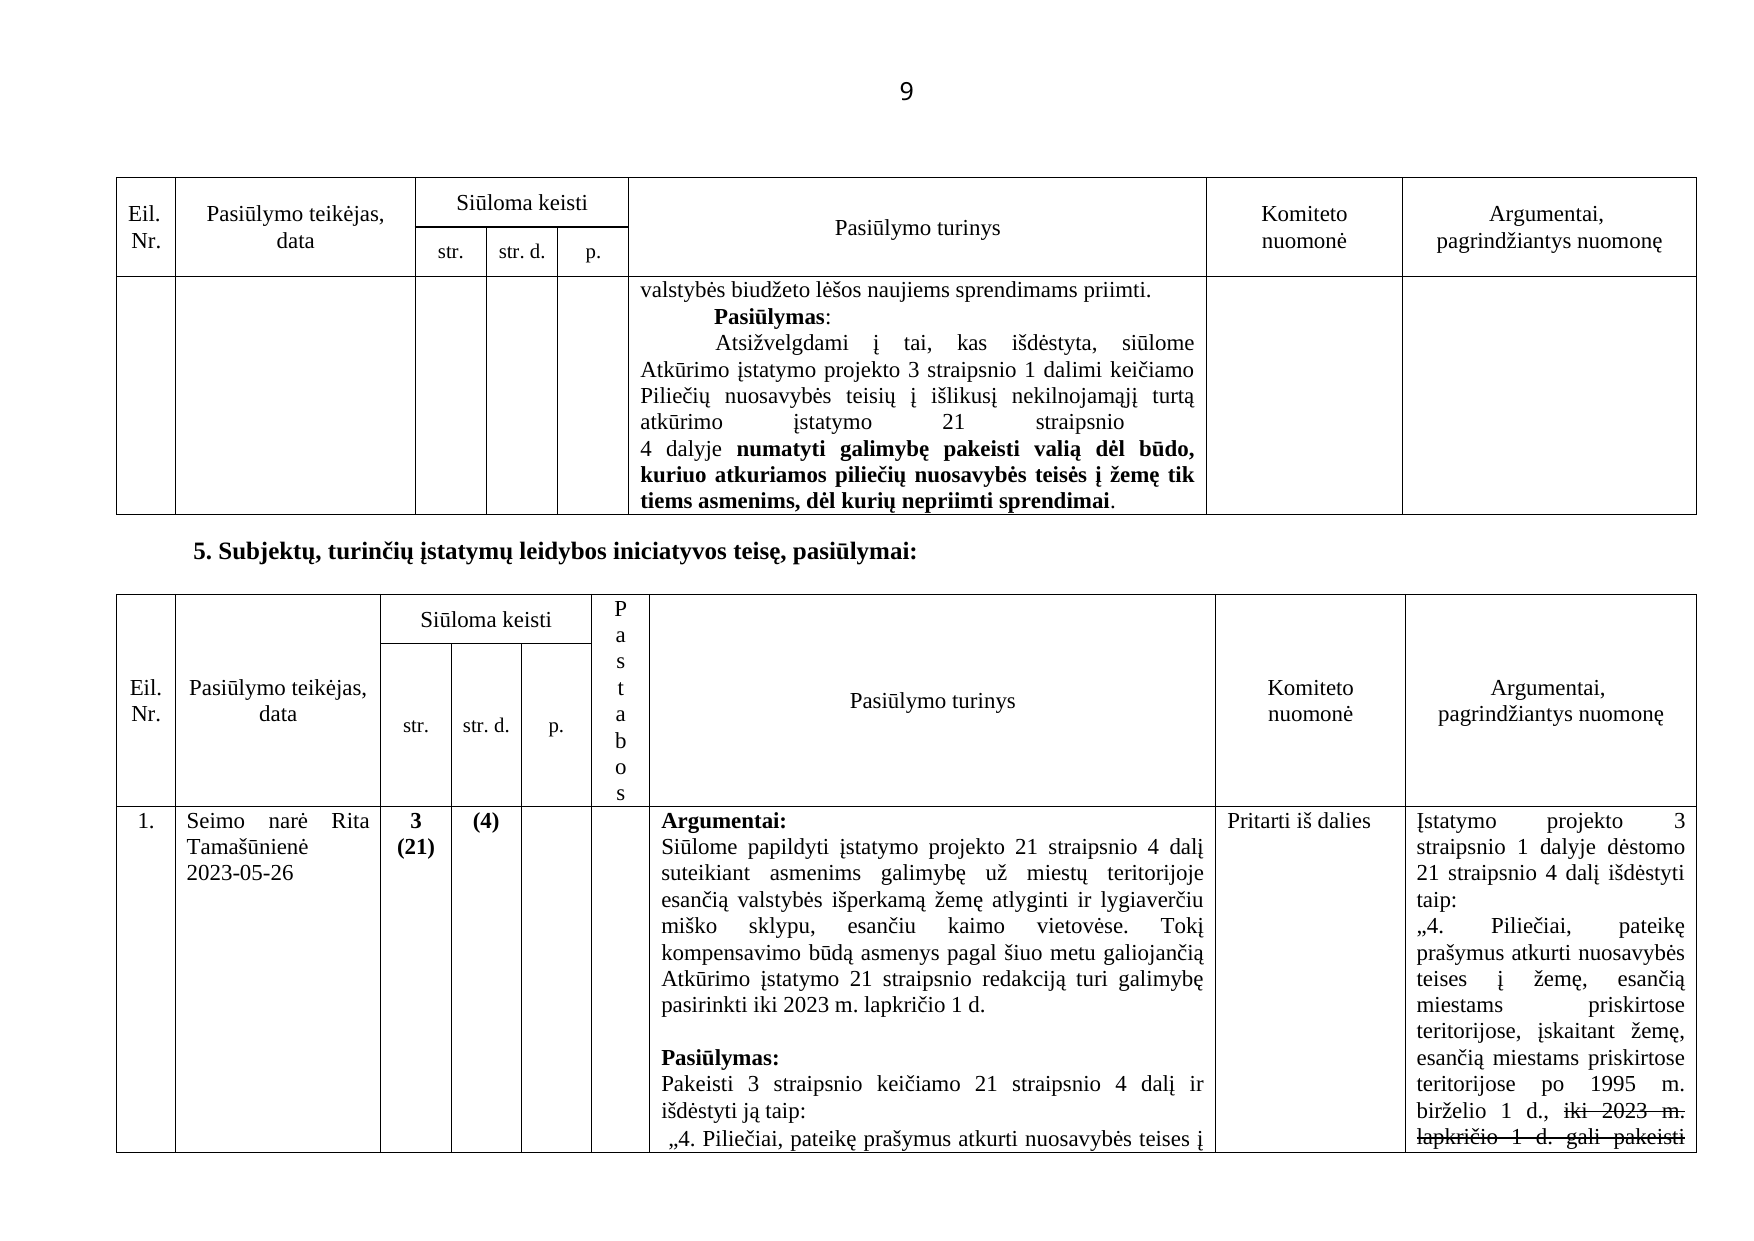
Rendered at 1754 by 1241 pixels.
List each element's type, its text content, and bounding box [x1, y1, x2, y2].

table_cell 1. [117, 807, 175, 1152]
table_cell Seimo narė Rita Tamašūnienė 2023-05-26 [176, 807, 380, 1152]
table_cell [558, 277, 628, 514]
table_header Siūloma keisti [416, 178, 628, 226]
table_cell str. [416, 228, 486, 276]
table_header Argumentai, pagrindžiantys nuomonę [1403, 178, 1696, 276]
table_cell str. [381, 644, 451, 806]
table_header Komiteto nuomonė [1207, 178, 1402, 276]
table_header Pasiūlymo teikėjas, data [176, 595, 380, 806]
table_header Komiteto nuomonė [1216, 595, 1405, 806]
table_header Pastabos [592, 595, 649, 806]
table_header Siūloma keisti [381, 595, 591, 643]
table_header Pasiūlymo turinys [629, 178, 1206, 276]
table_cell (4) [452, 807, 521, 1152]
table_cell str. d. [452, 644, 521, 806]
table_cell p. [522, 644, 591, 806]
table_cell [487, 277, 557, 514]
table_cell [1403, 277, 1696, 514]
table_header Argumentai, pagrindžiantys nuomonę [1406, 595, 1696, 806]
table_cell [592, 807, 649, 1152]
table_cell str. d. [487, 228, 557, 276]
table_cell Argumentai: Siūlome papildyti įstatymo projekto 21 straipsnio 4 dalį suteikiant asmenims galimybę už miestų teritorijoje esančią valstybės išperkamą žemę atlyginti ir lygiaverčiu miško sklypu, esančiu kaimo vietovėse. Tokį kompensavimo būdą asmenys pagal šiuo metu galiojančią Atkūrimo įstatymo 21 straipsnio redakciją turi galimybę pasirinkti iki 2023 m. lapkričio 1 d. Pasiūlymas: Pakeisti 3 straipsnio keičiamo 21 straipsnio 4 dalį ir išdėstyti ją taip: „4. Piliečiai, pateikę prašymus atkurti nuosavybės teises į [650, 807, 1215, 1152]
table_cell [176, 277, 415, 514]
table_cell valstybės biudžeto lėšos naujiems sprendimams priimti. Pasiūlymas: Atsižvelgdami į tai, kas išdėstyta, siūlome Atkūrimo įstatymo projekto 3 straipsnio 1 dalimi keičiamo Piliečių nuosavybės teisių į išlikusį nekilnojamąjį turtą atkūrimo įstatymo 21 straipsnio 4 dalyje numatyti galimybę pakeisti valią dėl būdo, kuriuo atkuriamos piliečių nuosavybės teisės į žemę tik tiems asmenims, dėl kurių nepriimti sprendimai. [629, 277, 1206, 514]
table_cell p. [558, 228, 628, 276]
table_cell [1207, 277, 1402, 514]
table_cell [522, 807, 591, 1152]
table_cell [416, 277, 486, 514]
table_cell Pritarti iš dalies [1216, 807, 1405, 1152]
table_header Eil. Nr. [117, 595, 175, 806]
table_header Eil. Nr. [117, 178, 175, 276]
table_cell 3 (21) [381, 807, 451, 1152]
table_cell Įstatymo projekto 3 straipsnio 1 dalyje dėstomo 21 straipsnio 4 dalį išdėstyti taip: „4. Piliečiai, pateikę prašymus atkurti nuosavybės teises į žemę, esančią miestams priskirtose teritorijose, įskaitant žemę, esančią miestams priskirtose teritorijose po 1995 m. birželio 1 d., iki 2023 m. lapkričio 1 d. gali pakeisti [1406, 807, 1696, 1152]
subtitle 5. Subjektų, turinčių įstatymų leidybos iniciatyvos teisę, pasiūlymai: [118, 536, 1695, 565]
table_header Pasiūlymo turinys [650, 595, 1215, 806]
table_cell [117, 277, 175, 514]
table_header Pasiūlymo teikėjas, data [176, 178, 415, 276]
